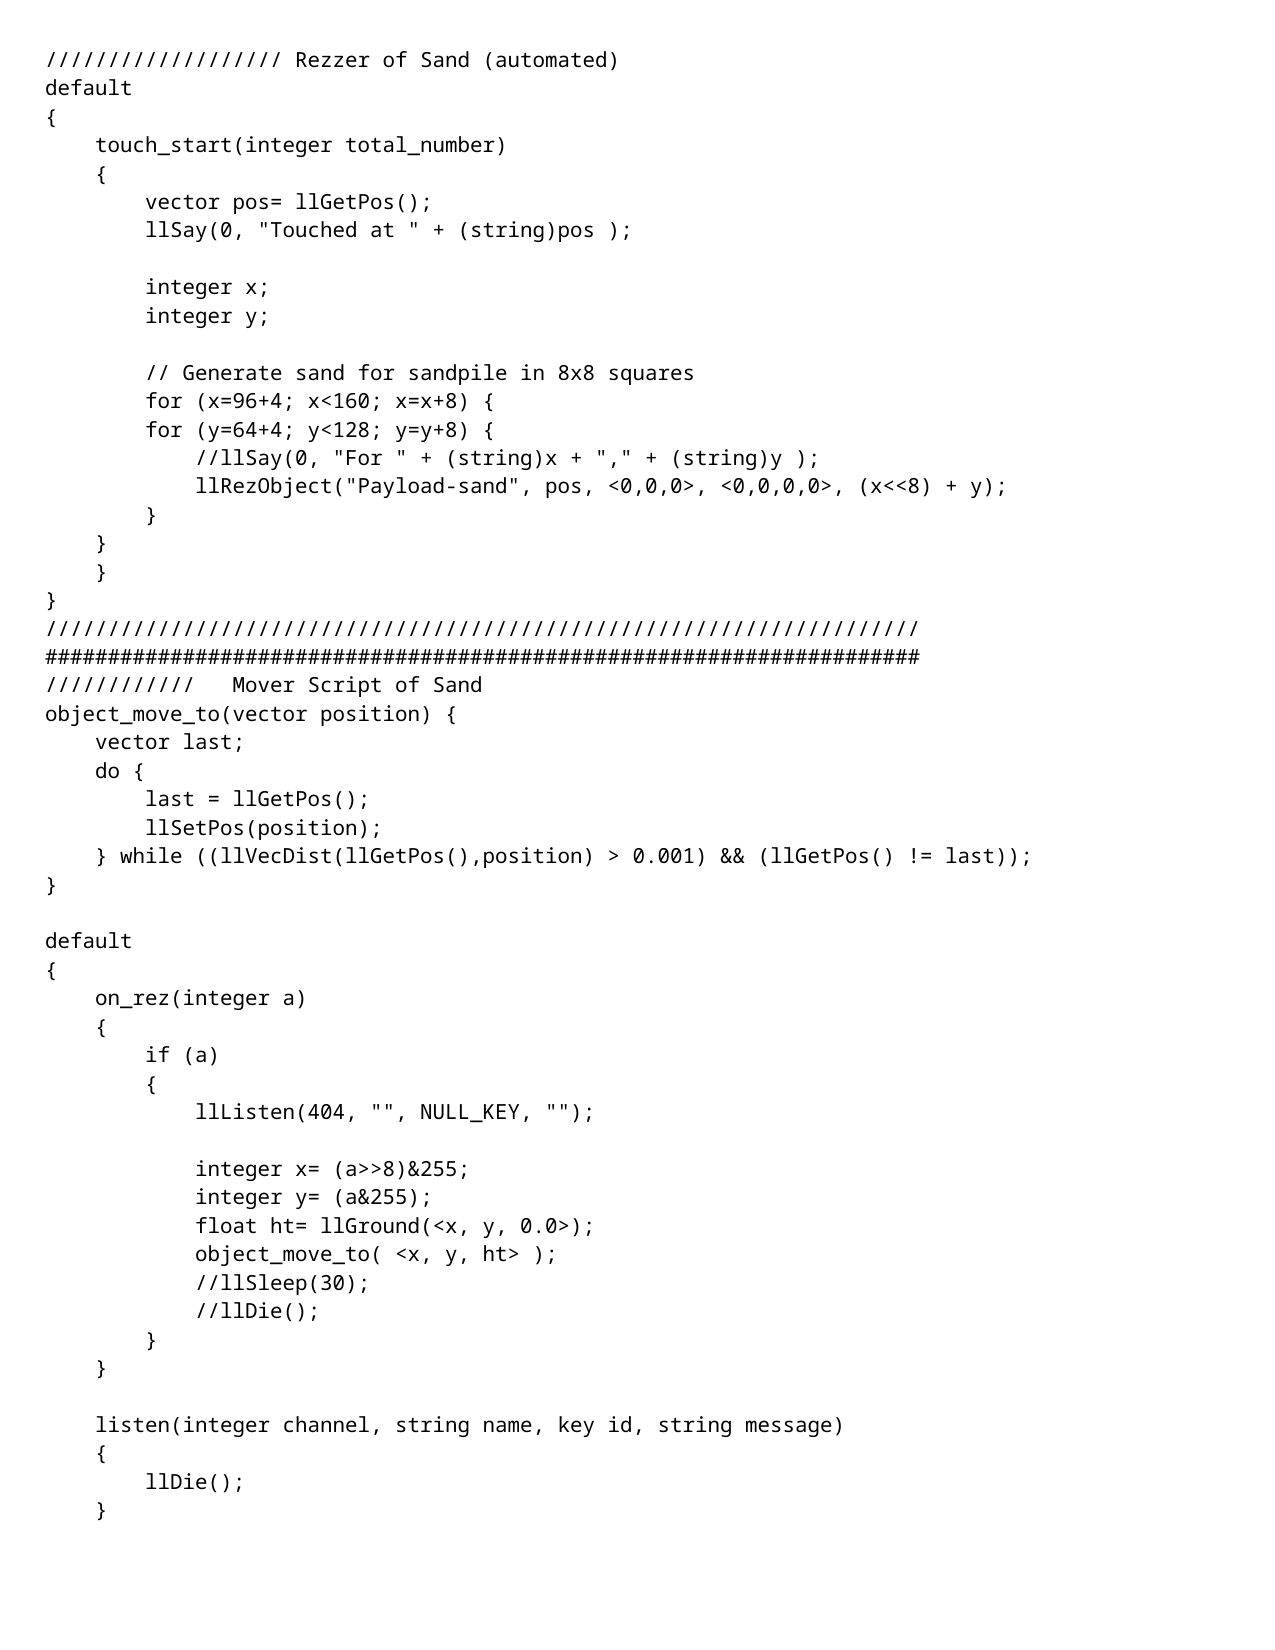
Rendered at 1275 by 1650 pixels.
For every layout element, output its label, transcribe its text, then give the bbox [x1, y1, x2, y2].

text } [45, 585, 1230, 614]
text float ht= llGround(<x, y, 0.0>); [45, 1211, 1230, 1239]
text for (y=64+4; y<128; y=y+8) { [45, 415, 1230, 443]
text integer x; [45, 272, 1230, 301]
text integer y= (a&255); [45, 1182, 1230, 1211]
text llRezObject("Payload-sand", pos, <0,0,0>, <0,0,0,0>, (x<<8) + y); [45, 472, 1230, 500]
text default [45, 927, 1230, 955]
text if (a) [45, 1040, 1230, 1069]
text } [45, 870, 1230, 898]
text /////////////////// Rezzer of Sand (automated) [45, 45, 1230, 73]
text llSetPos(position); [45, 813, 1230, 841]
text llListen(404, "", NULL_KEY, ""); [45, 1097, 1230, 1126]
text } [45, 557, 1230, 585]
text //////////// Mover Script of Sand [45, 671, 1230, 699]
text on_rez(integer a) [45, 983, 1230, 1012]
text { [45, 1438, 1230, 1467]
text vector last; [45, 727, 1230, 756]
text } while ((llVecDist(llGetPos(),position) > 0.001) && (llGetPos() != last)); [45, 841, 1230, 870]
text llDie(); [45, 1467, 1230, 1495]
text llSay(0, "Touched at " + (string)pos ); [45, 216, 1230, 244]
text object_move_to(vector position) { [45, 699, 1230, 727]
text } [45, 528, 1230, 557]
text ###################################################################### [45, 642, 1230, 671]
text for (x=96+4; x<160; x=x+8) { [45, 386, 1230, 415]
text do { [45, 756, 1230, 784]
text { [45, 159, 1230, 187]
text listen(integer channel, string name, key id, string message) [45, 1410, 1230, 1438]
text object_move_to( <x, y, ht> ); [45, 1239, 1230, 1268]
text { [45, 1012, 1230, 1040]
text //llSleep(30); [45, 1268, 1230, 1296]
text } [45, 1353, 1230, 1382]
text } [45, 500, 1230, 528]
text //llSay(0, "For " + (string)x + "," + (string)y ); [45, 443, 1230, 472]
text integer x= (a>>8)&255; [45, 1154, 1230, 1182]
text touch_start(integer total_number) [45, 130, 1230, 159]
text //llDie(); [45, 1296, 1230, 1325]
text integer y; [45, 301, 1230, 329]
text last = llGetPos(); [45, 784, 1230, 813]
text vector pos= llGetPos(); [45, 187, 1230, 216]
text // Generate sand for sandpile in 8x8 squares [45, 358, 1230, 386]
text { [45, 1069, 1230, 1097]
text } [45, 1495, 1230, 1524]
text ////////////////////////////////////////////////////////////////////// [45, 614, 1230, 642]
text { [45, 102, 1230, 130]
text default [45, 73, 1230, 102]
text } [45, 1325, 1230, 1353]
text { [45, 955, 1230, 983]
